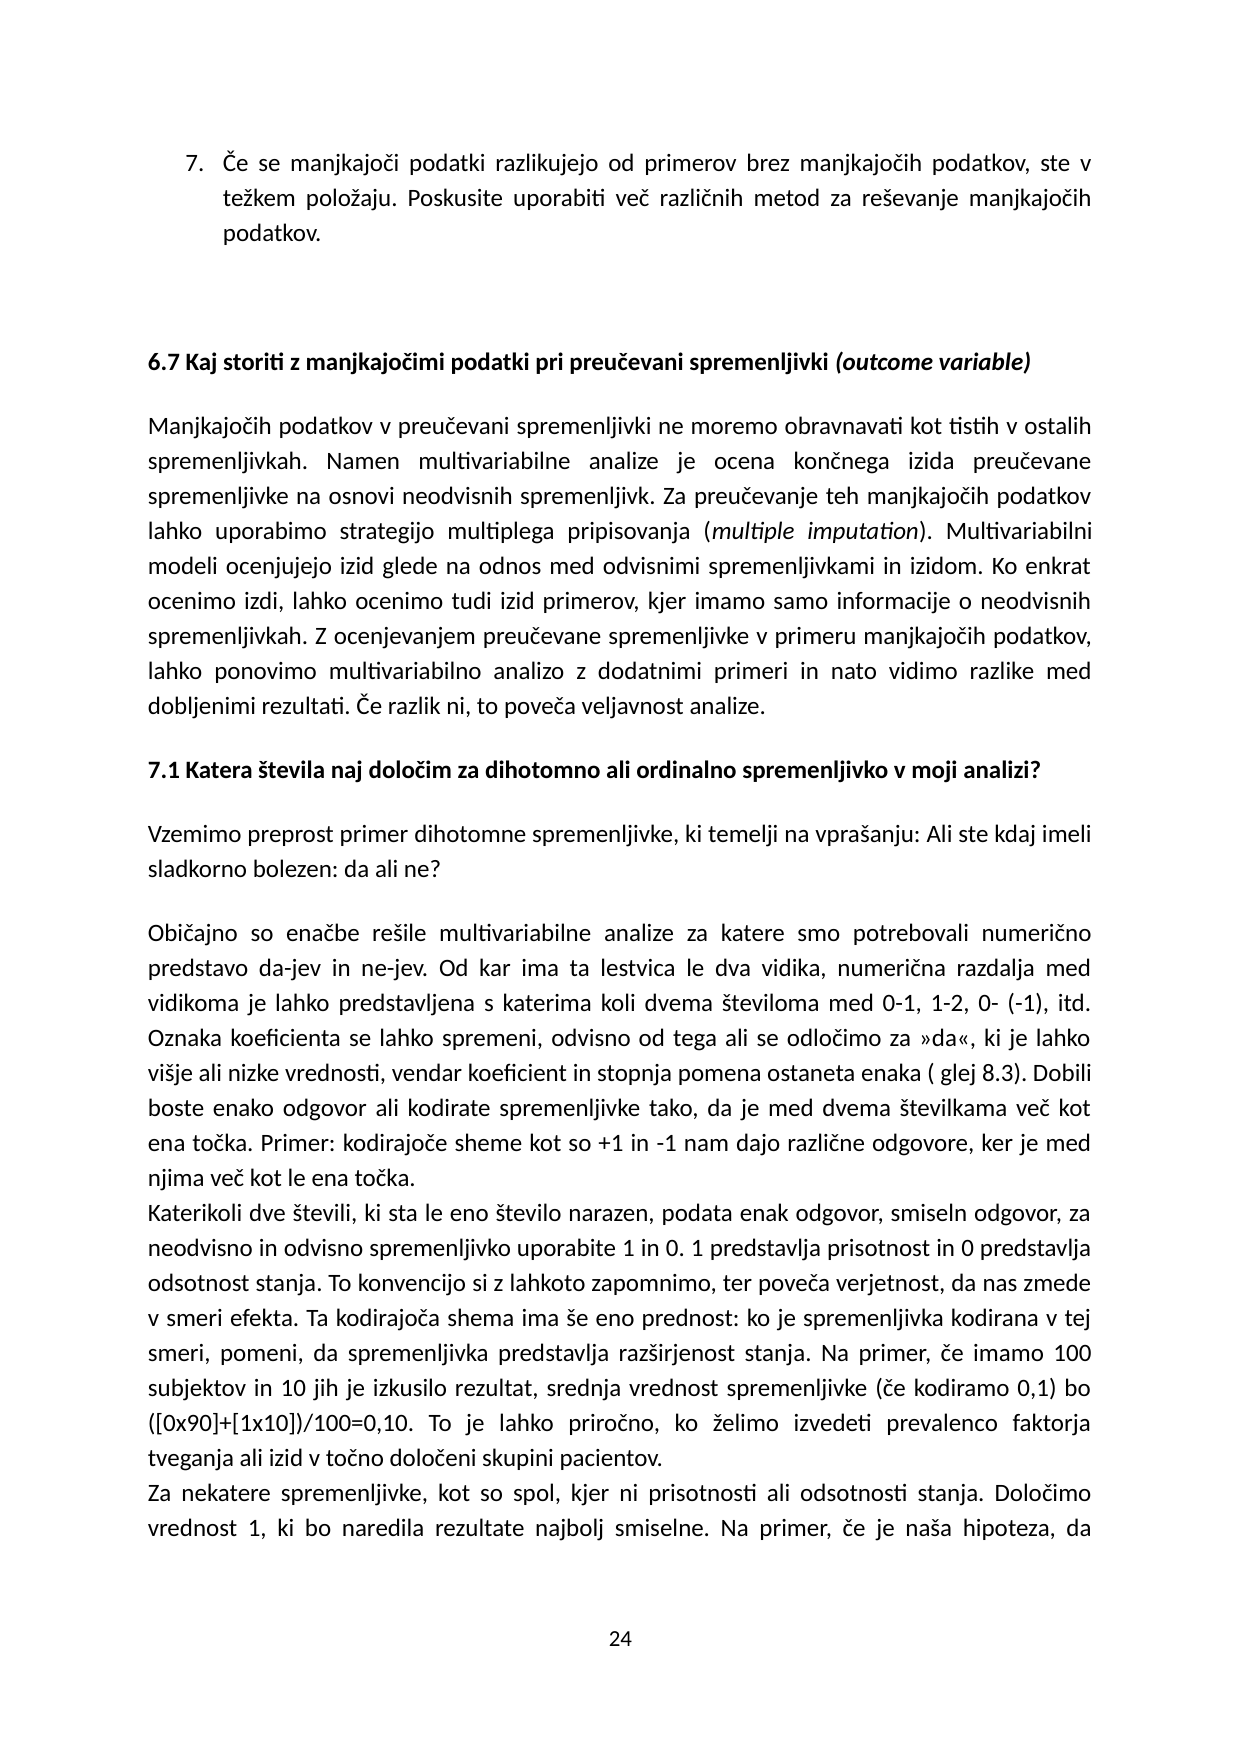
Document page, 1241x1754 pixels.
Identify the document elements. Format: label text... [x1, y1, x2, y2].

text 6.7 Kaj storiti z manjkajočimi podatki pri preučevani spremenljivki (outcome variable) [148, 346, 1093, 376]
text Manjkajočih podatkov v preučevani spremenljivki ne moremo obravnavati kot tistih v ostalih spremenljivkah. Namen multivariabilne analize je ocena končnega izida preučevane spremenljivke na osnovi neodvisnih spremenljivk. Za preučevanje teh manjkajočih podatkov lahko uporabimo strategijo multiplega pripisovanja (multiple imputation). Multivariabilni modeli ocenjujejo izid glede na odnos med odvisnimi spremenljivkami in izidom. Ko enkrat ocenimo izdi, lahko ocenimo tudi izid primerov, kjer imamo samo informacije o neodvisnih spremenljivkah. Z ocenjevanjem preučevane spremenljivke v primeru manjkajočih podatkov, lahko ponovimo multivariabilno analizo z dodatnimi primeri in nato vidimo razlike med dobljenimi rezultati. Če razlik ni, to poveča veljavnost analize. [148, 410, 1093, 721]
text Običajno so enačbe rešile multivariabilne analize za katere smo potrebovali numerično predstavo da-jev in ne-jev. Od kar ima ta lestvica le dva vidika, numerična razdalja med vidikoma je lahko predstavljena s katerima koli dvema številoma med 0-1, 1-2, 0- (-1), itd. Oznaka koeficienta se lahko spremeni, odvisno od tega ali se odločimo za »da«, ki je lahko višje ali nizke vrednosti, vendar koeficient in stopnja pomena ostaneta enaka ( glej 8.3). Dobili boste enako odgovor ali kodirate spremenljivke tako, da je med dvema številkama več kot ena točka. Primer: kodirajoče sheme kot so +1 in -1 nam dajo različne odgovore, ker je med njima več kot le ena točka. [148, 918, 1093, 1193]
text Za nekatere spremenljivke, kot so spol, kjer ni prisotnosti ali odsotnosti stanja. Določimo vrednost 1, ki bo naredila rezultate najbolj smiselne. Na primer, če je naša hipoteza, da [148, 1478, 1093, 1543]
text 7.1 Katera števila naj določim za dihotomno ali ordinalno spremenljivko v moji analizi? [148, 754, 1093, 785]
text Katerikoli dve števili, ki sta le eno število narazen, podata enak odgovor, smiseln odgovor, za neodvisno in odvisno spremenljivko uporabite 1 in 0. 1 predstavlja prisotnost in 0 predstavlja odsotnost stanja. To konvencijo si z lahkoto zapomnimo, ter poveča verjetnost, da nas zmede v smeri efekta. Ta kodirajoča shema ima še eno prednost: ko je spremenljivka kodirana v tej smeri, pomeni, da spremenljivka predstavlja razširjenost stanja. Na primer, če imamo 100 subjektov in 10 jih je izkusilo rezultat, srednja vrednost spremenljivke (če kodiramo 0,1) bo ([0x90]+[1x10])/100=0,10. To je lahko priročno, ko želimo izvedeti prevalenco faktorja tveganja ali izid v točno določeni skupini pacientov. [148, 1198, 1093, 1473]
text Vzemimo preprost primer dihotomne spremenljivke, ki temelji na vprašanju: Ali ste kdaj imeli sladkorno bolezen: da ali ne? [148, 818, 1093, 884]
list Če se manjkajoči podatki razlikujejo od primerov brez manjkajočih podatkov, ste v težkem položaju. Poskusite uporabiti več različnih metod za reševanje manjkajočih podatkov. [185, 148, 1093, 248]
